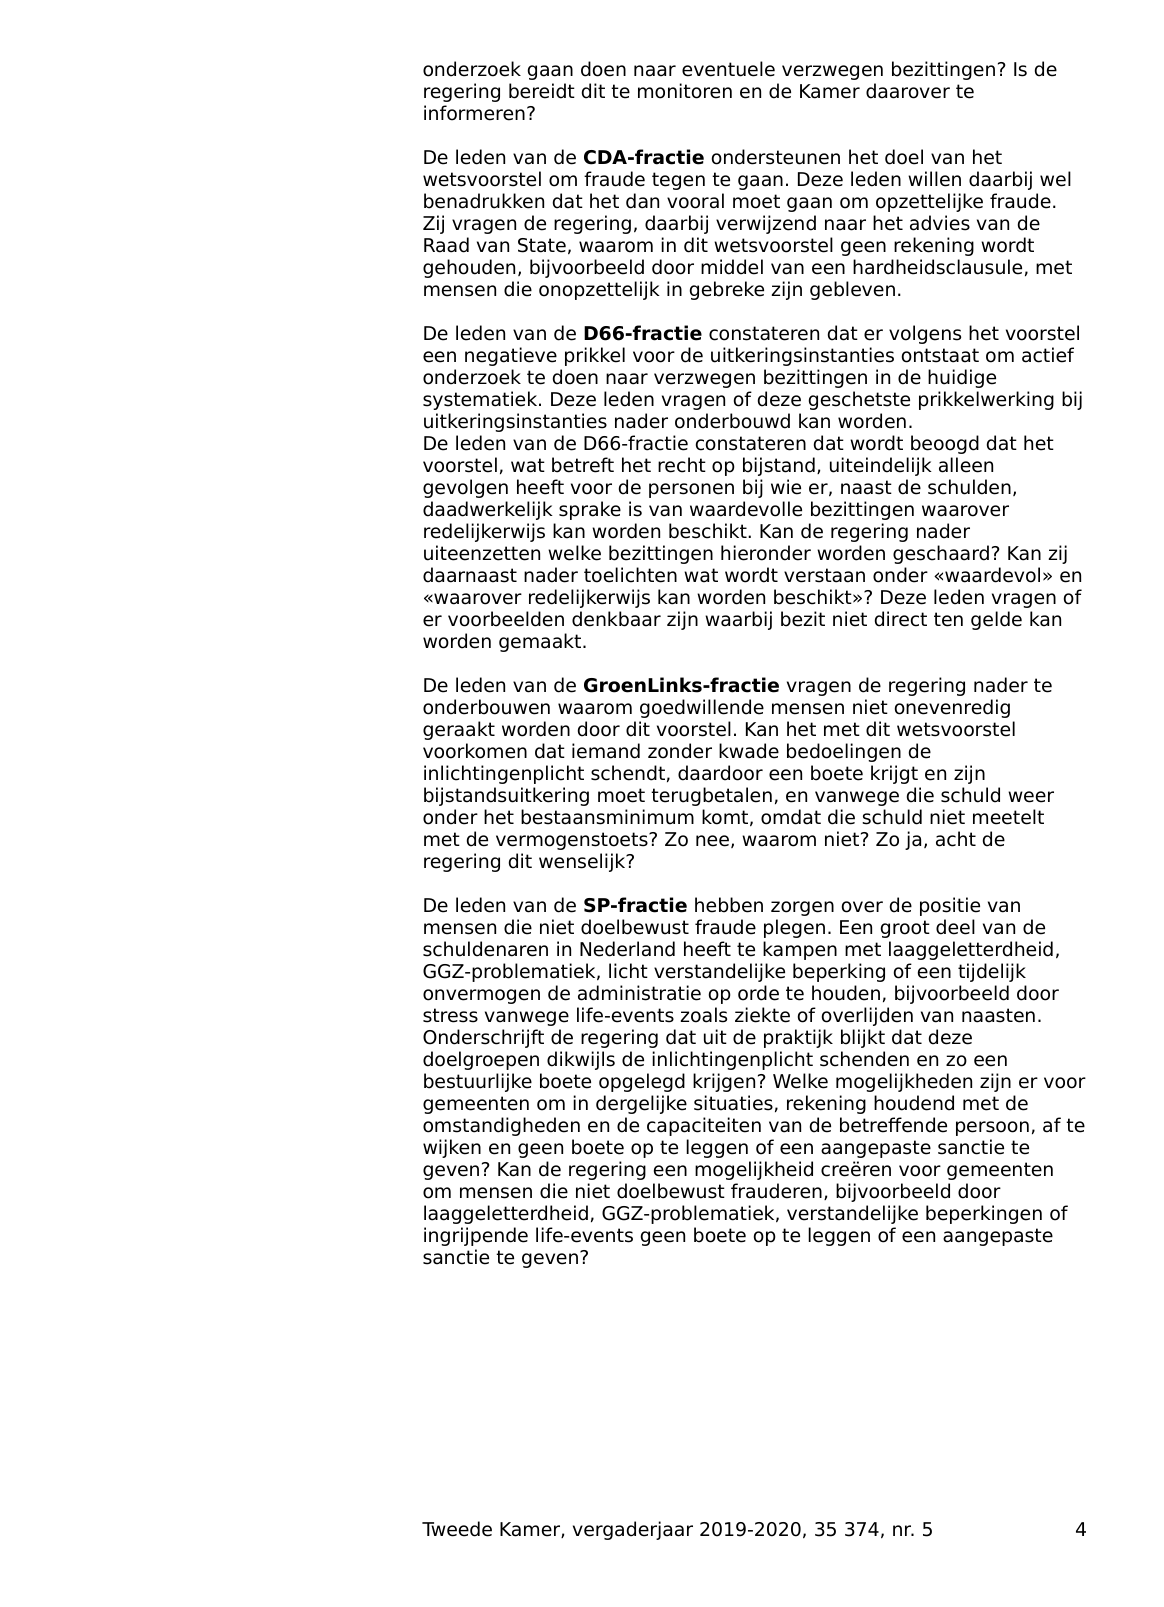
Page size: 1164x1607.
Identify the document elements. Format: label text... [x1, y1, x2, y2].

text onderzoek gaan doen naar eventuele verzwegen bezittingen? Is de regering bereidt dit te monitoren en de Kamer daarover te informeren? [422, 59, 1087, 125]
text De leden van de SP-fractie hebben zorgen over de positie van mensen die niet doelbewust fraude plegen. Een groot deel van de schuldenaren in Nederland heeft te kampen met laaggeletterdheid, GGZ-problematiek, licht verstandelijke beperking of een tijdelijk onvermogen de administratie op orde te houden, bijvoorbeeld door stress vanwege life-events zoals ziekte of overlijden van naasten. Onderschrijft de regering dat uit de praktijk blijkt dat deze doelgroepen dikwijls de inlichtingenplicht schenden en zo een bestuurlijke boete opgelegd krijgen? Welke mogelijkheden zijn er voor gemeenten om in dergelijke situaties, rekening houdend met de omstandigheden en de capaciteiten van de betreffende persoon, af te wijken en geen boete op te leggen of een aangepaste sanctie te geven? Kan de regering een mogelijkheid creëren voor gemeenten om mensen die niet doelbewust frauderen, bijvoorbeeld door laaggeletterdheid, GGZ-problematiek, verstandelijke beperkingen of ingrijpende life-events geen boete op te leggen of een aangepaste sanctie te geven? [422, 895, 1087, 1269]
text De leden van de D66-fractie constateren dat wordt beoogd dat het voorstel, wat betreft het recht op bijstand, uiteindelijk alleen gevolgen heeft voor de personen bij wie er, naast de schulden, daadwerkelijk sprake is van waardevolle bezittingen waarover redelijkerwijs kan worden beschikt. Kan de regering nader uiteenzetten welke bezittingen hieronder worden geschaard? Kan zij daarnaast nader toelichten wat wordt verstaan onder «waardevol» en «waarover redelijkerwijs kan worden beschikt»? Deze leden vragen of er voorbeelden denkbaar zijn waarbij bezit niet direct ten gelde kan worden gemaakt. [422, 433, 1087, 653]
text De leden van de CDA-fractie ondersteunen het doel van het wetsvoorstel om fraude tegen te gaan. Deze leden willen daarbij wel benadrukken dat het dan vooral moet gaan om opzettelijke fraude. Zij vragen de regering, daarbij verwijzend naar het advies van de Raad van State, waarom in dit wetsvoorstel geen rekening wordt gehouden, bijvoorbeeld door middel van een hardheidsclausule, met mensen die onopzettelijk in gebreke zijn gebleven. [422, 147, 1087, 301]
text De leden van de D66-fractie constateren dat er volgens het voorstel een negatieve prikkel voor de uitkeringsinstanties ontstaat om actief onderzoek te doen naar verzwegen bezittingen in de huidige systematiek. Deze leden vragen of deze geschetste prikkelwerking bij uitkeringsinstanties nader onderbouwd kan worden. [422, 323, 1087, 433]
text De leden van de GroenLinks-fractie vragen de regering nader te onderbouwen waarom goedwillende mensen niet onevenredig geraakt worden door dit voorstel. Kan het met dit wetsvoorstel voorkomen dat iemand zonder kwade bedoelingen de inlichtingenplicht schendt, daardoor een boete krijgt en zijn bijstandsuitkering moet terugbetalen, en vanwege die schuld weer onder het bestaansminimum komt, omdat die schuld niet meetelt met de vermogenstoets? Zo nee, waarom niet? Zo ja, acht de regering dit wenselijk? [422, 675, 1087, 873]
